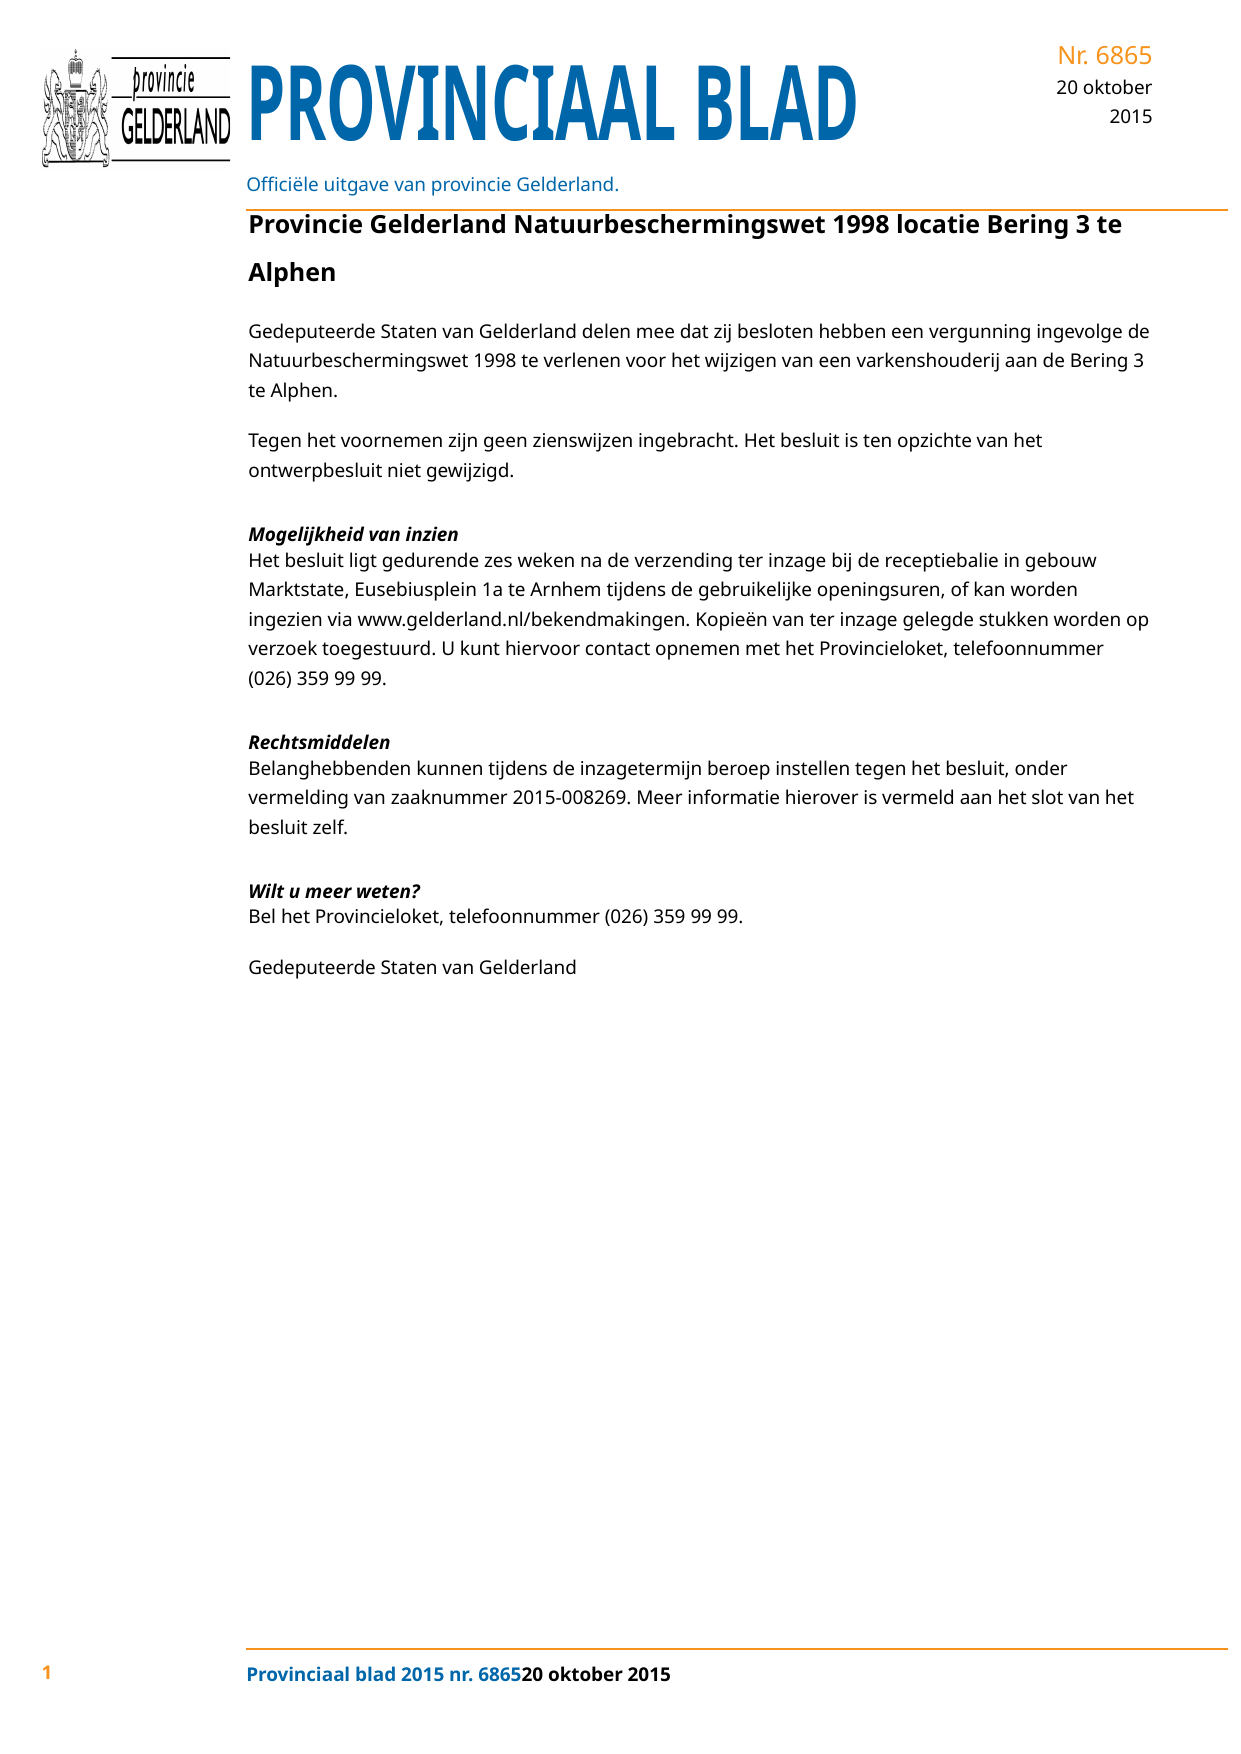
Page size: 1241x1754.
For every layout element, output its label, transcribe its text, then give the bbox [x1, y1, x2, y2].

text Provincie Gelderland Natuurbeschermingswet 1998 locatie Bering 3 te Alphen [248, 211, 1152, 288]
text Rechtsmiddelen [248, 729, 1152, 755]
picture [41, 47, 231, 172]
text Het besluit ligt gedurende zes weken na de verzending ter inzage bij de receptiebalie in gebouw Marktstate, Eusebiusplein 1a te Arnhem tijdens de gebruikelijke openingsuren, of kan worden ingezien via www.gelderland.nl/bekendmakingen. Kopieën van ter inzage gelegde stukken worden op verzoek toegestuurd. U kunt hiervoor contact opnemen met het Provincieloket, telefoonnummer (026) 359 99 99. [248, 547, 1152, 691]
text Belanghebbenden kunnen tijdens de inzagetermijn beroep instellen tegen het besluit, onder vermelding van zaaknummer 2015-008269. Meer informatie hierover is vermeld aan het slot van het besluit zelf. [248, 755, 1152, 840]
text Bel het Provincieloket, telefoonnummer (026) 359 99 99. [248, 904, 1152, 929]
text Gedeputeerde Staten van Gelderland delen mee dat zij besloten hebben een vergunning ingevolge de Natuurbeschermingswet 1998 te verlenen voor het wijzigen van een varkenshouderij aan de Bering 3 te Alphen. [248, 318, 1152, 403]
text Mogelijkheid van inzien [248, 521, 1152, 547]
text Tegen het voornemen zijn geen zienswijzen ingebracht. Het besluit is ten opzichte van het ontwerpbesluit niet gewijzigd. [248, 427, 1152, 483]
text Wilt u meer weten? [248, 878, 1152, 904]
text Gedeputeerde Staten van Gelderland [248, 954, 1152, 980]
